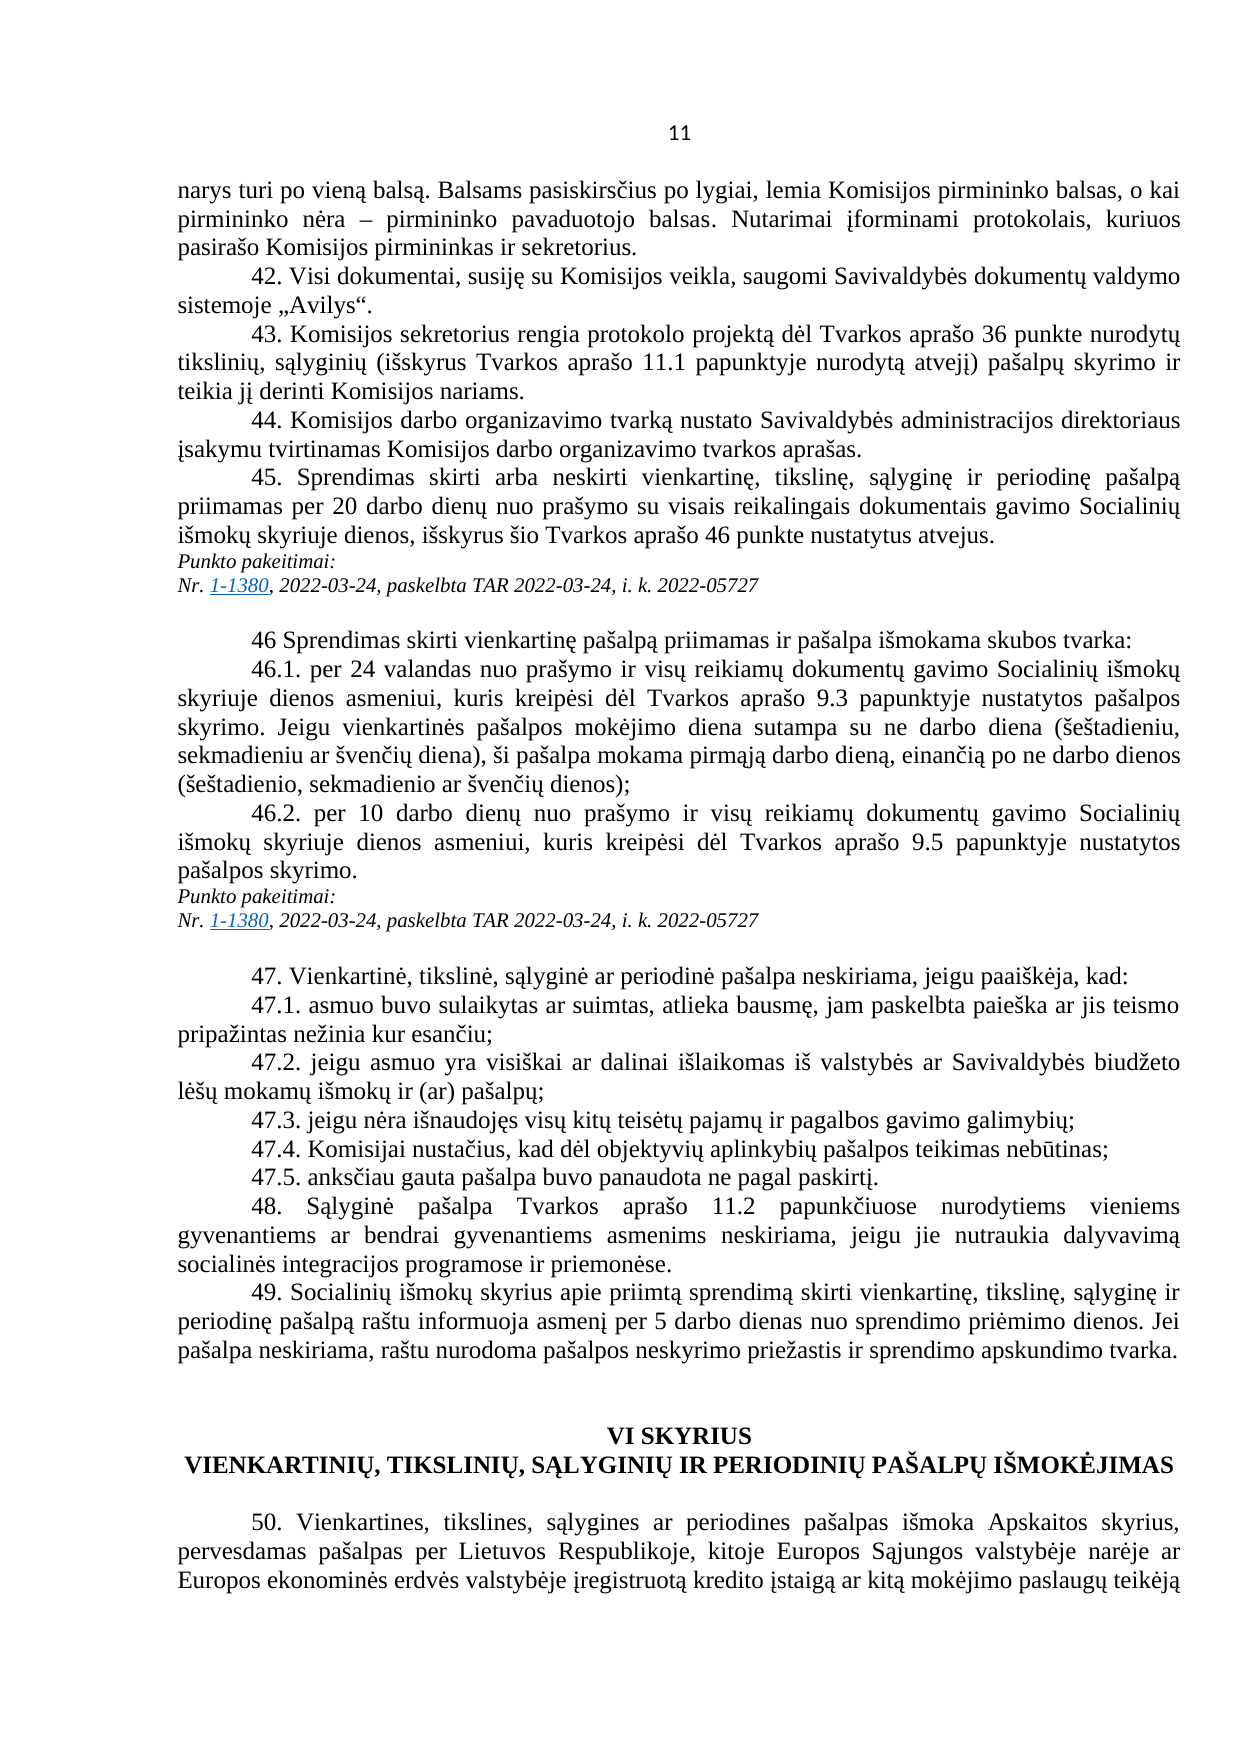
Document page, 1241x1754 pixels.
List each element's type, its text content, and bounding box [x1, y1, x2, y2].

text 46 Sprendimas skirti vienkartinę pašalpą priimamas ir pašalpa išmokama skubos tvarka: [177, 626, 1181, 654]
text 48. Sąlyginė pašalpa Tvarkos aprašo 11.2 papunkčiuose nurodytiems vieniems gyvenantiems ar bendrai gyvenantiems asmenims neskiriama, jeigu jie nutraukia dalyvavimą socialinės integracijos programose ir priemonėse. [177, 1191, 1181, 1277]
text Punkto pakeitimai: [177, 884, 1181, 908]
text Nr. 1-1380, 2022-03-24, paskelbta TAR 2022-03-24, i. k. 2022-05727 [177, 573, 1181, 597]
text 47.1. asmuo buvo sulaikytas ar suimtas, atlieka bausmę, jam paskelbta paieška ar jis teismo pripažintas nežinia kur esančiu; [177, 990, 1181, 1047]
text 46.1. per 24 valandas nuo prašymo ir visų reikiamų dokumentų gavimo Socialinių išmokų skyriuje dienos asmeniui, kuris kreipėsi dėl Tvarkos aprašo 9.3 papunktyje nustatytos pašalpos skyrimo. Jeigu vienkartinės pašalpos mokėjimo diena sutampa su ne darbo diena (šeštadieniu, sekmadieniu ar švenčių diena), ši pašalpa mokama pirmąją darbo dieną, einančią po ne darbo dienos (šeštadienio, sekmadienio ar švenčių dienos); [177, 654, 1181, 798]
text 44. Komisijos darbo organizavimo tvarką nustato Savivaldybės administracijos direktoriaus įsakymu tvirtinamas Komisijos darbo organizavimo tvarkos aprašas. [177, 405, 1181, 462]
text 47.3. jeigu nėra išnaudojęs visų kitų teisėtų pajamų ir pagalbos gavimo galimybių; [177, 1105, 1181, 1134]
text VIENKARTINIŲ, TIKSLINIŲ, SĄLYGINIŲ IR PERIODINIŲ PAŠALPŲ IŠMOKĖJIMAS [177, 1450, 1181, 1479]
text 43. Komisijos sekretorius rengia protokolo projektą dėl Tvarkos aprašo 36 punkte nurodytų tikslinių, sąlyginių (išskyrus Tvarkos aprašo 11.1 papunktyje nurodytą atvejį) pašalpų skyrimo ir teikia jį derinti Komisijos nariams. [177, 319, 1181, 405]
text 42. Visi dokumentai, susiję su Komisijos veikla, saugomi Savivaldybės dokumentų valdymo sistemoje „Avilys“. [177, 261, 1181, 319]
text 49. Socialinių išmokų skyrius apie priimtą sprendimą skirti vienkartinę, tikslinę, sąlyginę ir periodinę pašalpą raštu informuoja asmenį per 5 darbo dienas nuo sprendimo priėmimo dienos. Jei pašalpa neskiriama, raštu nurodoma pašalpos neskyrimo priežastis ir sprendimo apskundimo tvarka. [177, 1277, 1181, 1364]
text Nr. 1-1380, 2022-03-24, paskelbta TAR 2022-03-24, i. k. 2022-05727 [177, 908, 1181, 932]
text 50. Vienkartines, tikslines, sąlygines ar periodines pašalpas išmoka Apskaitos skyrius, pervesdamas pašalpas per Lietuvos Respublikoje, kitoje Europos Sąjungos valstybėje narėje ar Europos ekonominės erdvės valstybėje įregistruotą kredito įstaigą ar kitą mokėjimo paslaugų teikėją [177, 1507, 1181, 1594]
text Punkto pakeitimai: [177, 549, 1181, 573]
text 47.2. jeigu asmuo yra visiškai ar dalinai išlaikomas iš valstybės ar Savivaldybės biudžeto lėšų mokamų išmokų ir (ar) pašalpų; [177, 1047, 1181, 1105]
text VI SKYRIUS [177, 1421, 1181, 1450]
text 47. Vienkartinė, tikslinė, sąlyginė ar periodinė pašalpa neskiriama, jeigu paaiškėja, kad: [177, 961, 1181, 990]
text 47.5. anksčiau gauta pašalpa buvo panaudota ne pagal paskirtį. [177, 1162, 1181, 1191]
text 45. Sprendimas skirti arba neskirti vienkartinę, tikslinę, sąlyginę ir periodinę pašalpą priimamas per 20 darbo dienų nuo prašymo su visais reikalingais dokumentais gavimo Socialinių išmokų skyriuje dienos, išskyrus šio Tvarkos aprašo 46 punkte nustatytus atvejus. [177, 462, 1181, 549]
text narys turi po vieną balsą. Balsams pasiskirsčius po lygiai, lemia Komisijos pirmininko balsas, o kai pirmininko nėra – pirmininko pavaduotojo balsas. Nutarimai įforminami protokolais, kuriuos pasirašo Komisijos pirmininkas ir sekretorius. [177, 175, 1181, 261]
text 47.4. Komisijai nustačius, kad dėl objektyvių aplinkybių pašalpos teikimas nebūtinas; [177, 1134, 1181, 1162]
text 46.2. per 10 darbo dienų nuo prašymo ir visų reikiamų dokumentų gavimo Socialinių išmokų skyriuje dienos asmeniui, kuris kreipėsi dėl Tvarkos aprašo 9.5 papunktyje nustatytos pašalpos skyrimo. [177, 798, 1181, 884]
